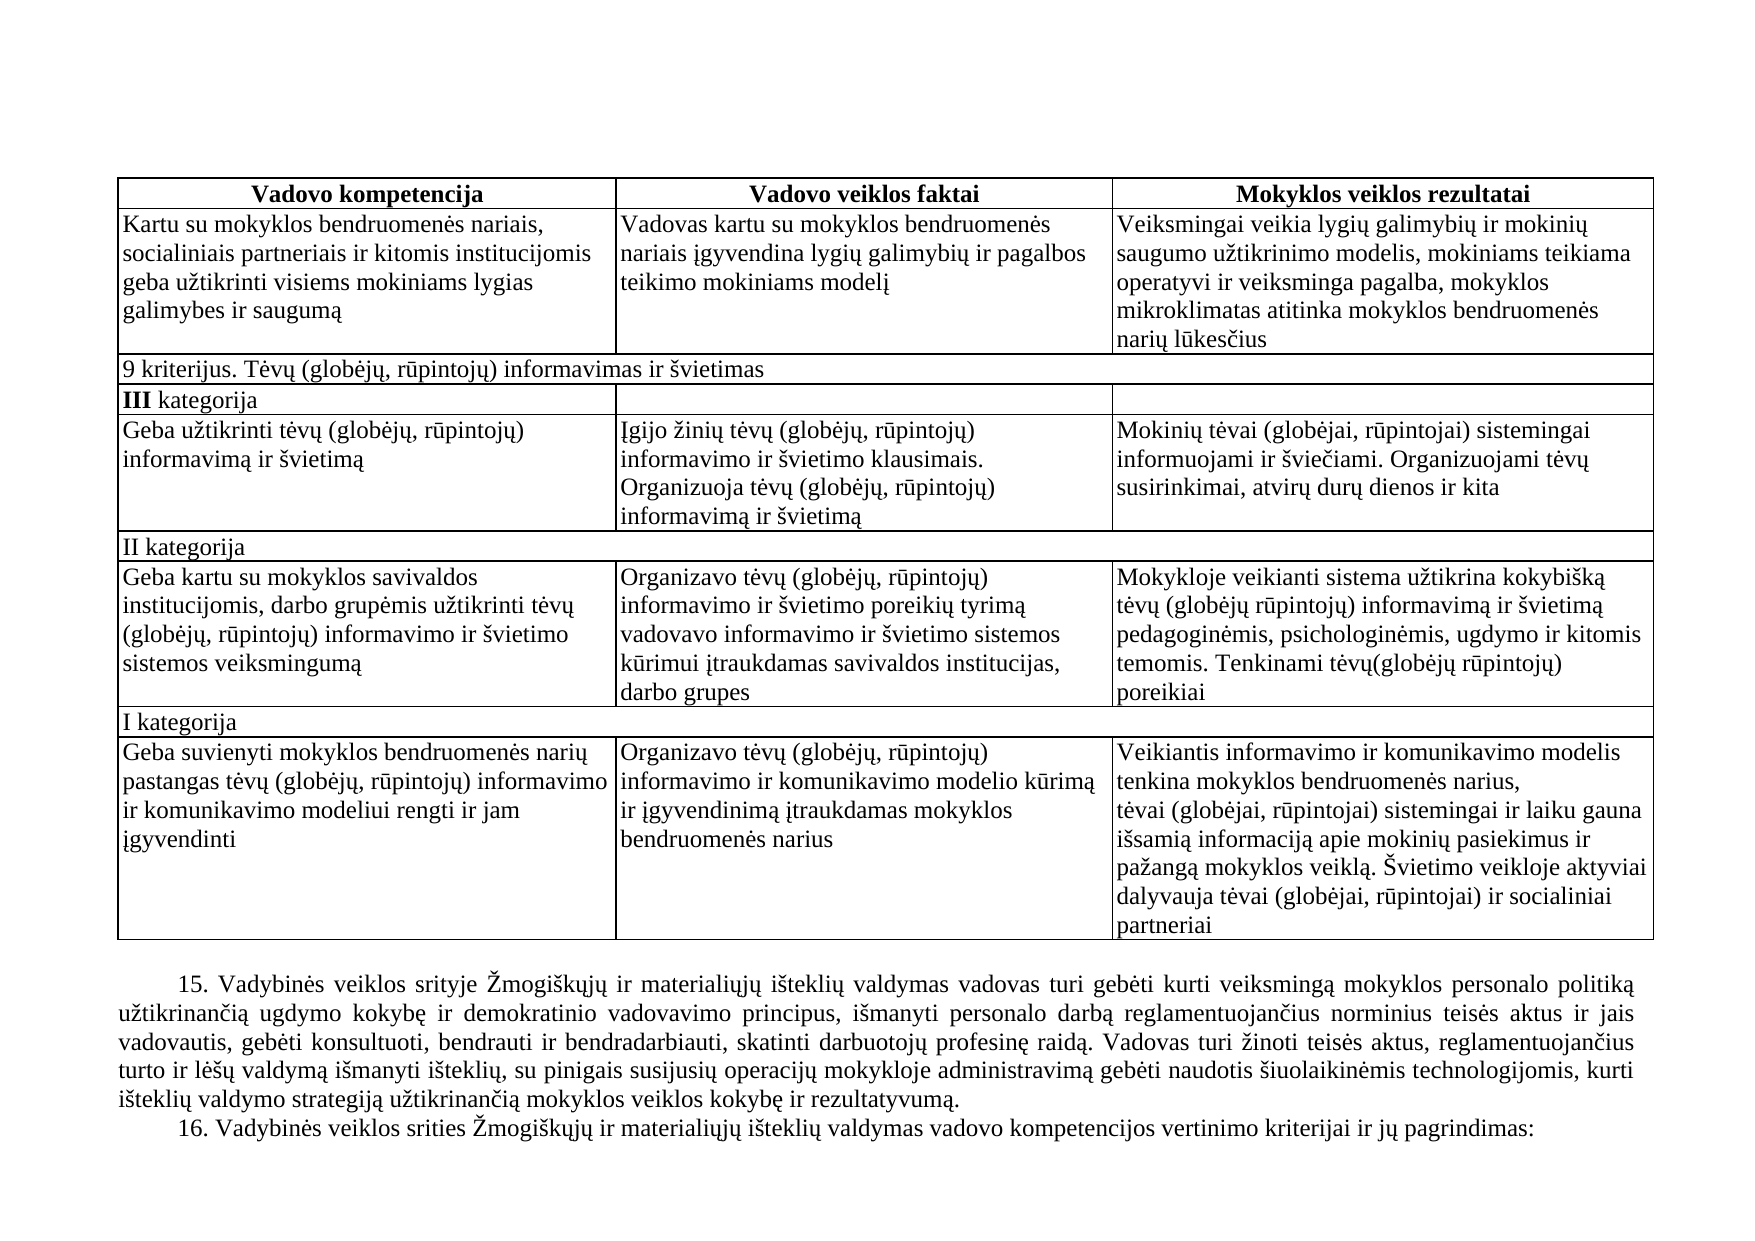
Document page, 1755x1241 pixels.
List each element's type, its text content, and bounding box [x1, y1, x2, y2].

table_cell II kategorija [119, 532, 1653, 560]
table_cell Įgijo žinių tėvų (globėjų, rūpintojų) informavimo ir švietimo klausimais. Organizuoja tėvų (globėjų, rūpintojų) informavimą ir švietimą [617, 415, 1112, 530]
table_cell Geba kartu su mokyklos savivaldos institucijomis, darbo grupėmis užtikrinti tėvų (globėjų, rūpintojų) informavimo ir švietimo sistemos veiksmingumą [119, 562, 615, 706]
table_cell Organizavo tėvų (globėjų, rūpintojų) informavimo ir komunikavimo modelio kūrimą ir įgyvendinimą įtraukdamas mokyklos bendruomenės narius [617, 738, 1112, 939]
table_cell Kartu su mokyklos bendruomenės nariais, socialiniais partneriais ir kitomis institucijomis geba užtikrinti visiems mokiniams lygias galimybes ir saugumą [119, 209, 615, 353]
table_cell Veiksmingai veikia lygių galimybių ir mokinių saugumo užtikrinimo modelis, mokiniams teikiama operatyvi ir veiksminga pagalba, mokyklos mikroklimatas atitinka mokyklos bendruomenės narių lūkesčius [1113, 209, 1653, 353]
table_header Vadovo veiklos faktai [617, 179, 1112, 207]
table_header Mokyklos veiklos rezultatai [1113, 179, 1653, 207]
table_cell Vadovas kartu su mokyklos bendruomenės nariais įgyvendina lygių galimybių ir pagalbos teikimo mokiniams modelį [617, 209, 1112, 353]
table_cell I kategorija [119, 707, 1653, 736]
table_header Vadovo kompetencija [119, 179, 615, 207]
table_cell Organizavo tėvų (globėjų, rūpintojų) informavimo ir švietimo poreikių tyrimą vadovavo informavimo ir švietimo sistemos kūrimui įtraukdamas savivaldos institucijas, darbo grupes [617, 562, 1112, 706]
table_cell Veikiantis informavimo ir komunikavimo modelis tenkina mokyklos bendruomenės narius, tėvai (globėjai, rūpintojai) sistemingai ir laiku gauna išsamią informaciją apie mokinių pasiekimus ir pažangą mokyklos veiklą. Švietimo veikloje aktyviai dalyvauja tėvai (globėjai, rūpintojai) ir socialiniai partneriai [1113, 738, 1653, 939]
table_cell III kategorija [119, 385, 615, 413]
table_cell Geba užtikrinti tėvų (globėjų, rūpintojų) informavimą ir švietimą [119, 415, 615, 530]
text 16. Vadybinės veiklos srities Žmogiškųjų ir materialiųjų išteklių valdymas vadovo kompetencijos vertinimo kriterijai ir jų pagrindimas: [118, 1113, 1636, 1142]
table_cell Mokykloje veikianti sistema užtikrina kokybišką tėvų (globėjų rūpintojų) informavimą ir švietimą pedagoginėmis, psichologinėmis, ugdymo ir kitomis temomis. Tenkinami tėvų(globėjų rūpintojų) poreikiai [1113, 562, 1653, 706]
text 15. Vadybinės veiklos srityje Žmogiškųjų ir materialiųjų išteklių valdymas vadovas turi gebėti kurti veiksmingą mokyklos personalo politiką užtikrinančią ugdymo kokybę ir demokratinio vadovavimo principus, išmanyti personalo darbą reglamentuojančius norminius teisės aktus ir jais vadovautis, gebėti konsultuoti, bendrauti ir bendradarbiauti, skatinti darbuotojų profesinę raidą. Vadovas turi žinoti teisės aktus, reglamentuojančius turto ir lėšų valdymą išmanyti išteklių, su pinigais susijusių operacijų mokykloje administravimą gebėti naudotis šiuolaikinėmis technologijomis, kurti išteklių valdymo strategiją užtikrinančią mokyklos veiklos kokybę ir rezultatyvumą. [118, 969, 1636, 1113]
table_cell 9 kriterijus. Tėvų (globėjų, rūpintojų) informavimas ir švietimas [119, 355, 1653, 383]
table_cell [617, 385, 1112, 413]
table_cell Geba suvienyti mokyklos bendruomenės narių pastangas tėvų (globėjų, rūpintojų) informavimo ir komunikavimo modeliui rengti ir jam įgyvendinti [119, 738, 615, 939]
table_cell Mokinių tėvai (globėjai, rūpintojai) sistemingai informuojami ir šviečiami. Organizuojami tėvų susirinkimai, atvirų durų dienos ir kita [1113, 415, 1653, 530]
table_cell [1113, 385, 1653, 413]
